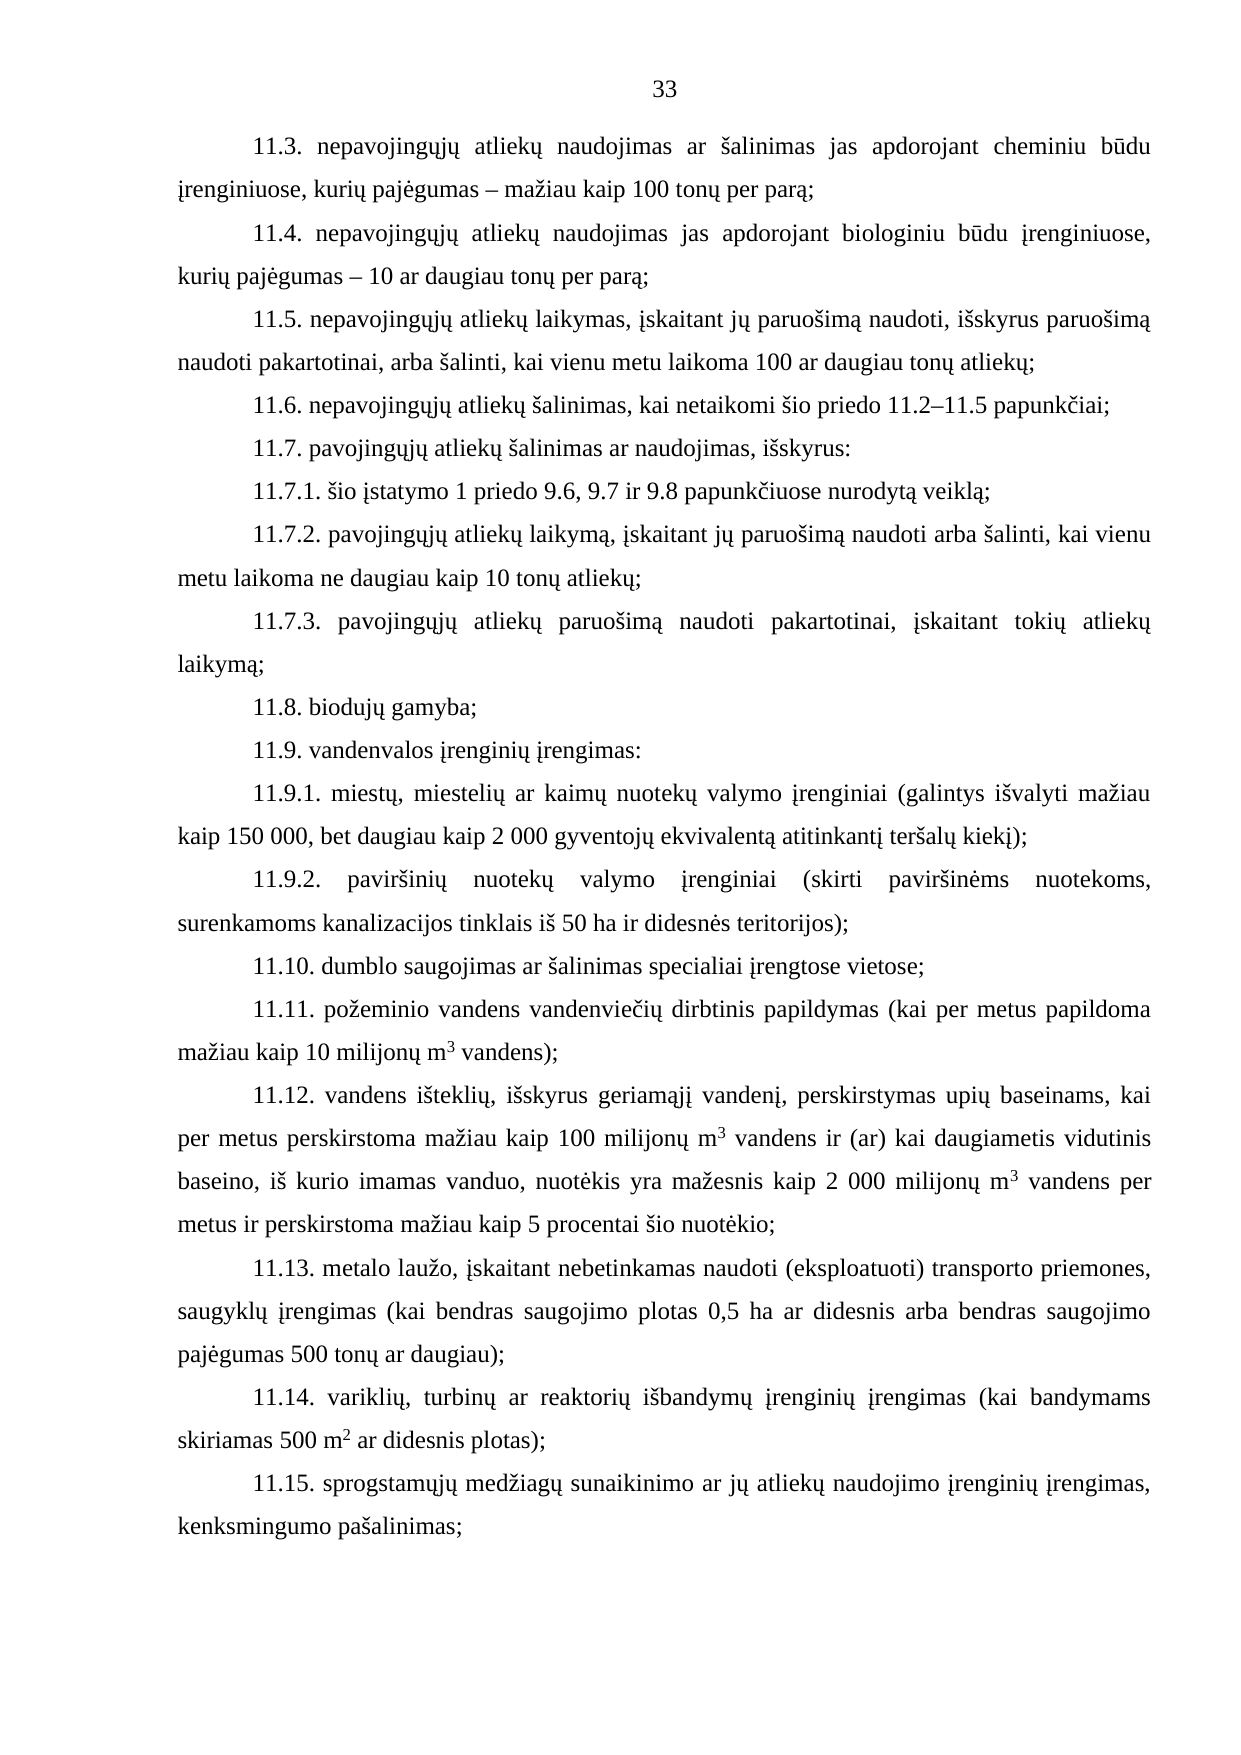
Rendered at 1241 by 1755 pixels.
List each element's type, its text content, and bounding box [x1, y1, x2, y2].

text 11.12. vandens išteklių, išskyrus geriamąjį vandenį, perskirstymas upių baseinams, kai per metus perskirstoma mažiau kaip 100 milijonų m3 vandens ir (ar) kai daugiametis vidutinis baseino, iš kurio imamas vanduo, nuotėkis yra mažesnis kaip 2 000 milijonų m3 vandens per metus ir perskirstoma mažiau kaip 5 procentai šio nuotėkio; [177, 1080, 1152, 1238]
text 11.7.3. pavojingųjų atliekų paruošimą naudoti pakartotinai, įskaitant tokių atliekų laikymą; [177, 606, 1152, 678]
text 11.4. nepavojingųjų atliekų naudojimas jas apdorojant biologiniu būdu įrenginiuose, kurių pajėgumas – 10 ar daugiau tonų per parą; [177, 218, 1152, 289]
text 11.13. metalo laužo, įskaitant nebetinkamas naudoti (eksploatuoti) transporto priemones, saugyklų įrengimas (kai bendras saugojimo plotas 0,5 ha ar didesnis arba bendras saugojimo pajėgumas 500 tonų ar daugiau); [177, 1253, 1152, 1368]
text 11.15. sprogstamųjų medžiagų sunaikinimo ar jų atliekų naudojimo įrenginių įrengimas, kenksmingumo pašalinimas; [177, 1468, 1152, 1540]
text 11.3. nepavojingųjų atliekų naudojimas ar šalinimas jas apdorojant cheminiu būdu įrenginiuose, kurių pajėgumas – mažiau kaip 100 tonų per parą; [177, 131, 1152, 203]
text 11.9.1. miestų, miestelių ar kaimų nuotekų valymo įrenginiai (galintys išvalyti mažiau kaip 150 000, bet daugiau kaip 2 000 gyventojų ekvivalentą atitinkantį teršalų kiekį); [177, 778, 1152, 850]
text 11.7.2. pavojingųjų atliekų laikymą, įskaitant jų paruošimą naudoti arba šalinti, kai vienu metu laikoma ne daugiau kaip 10 tonų atliekų; [177, 519, 1152, 591]
text 11.9. vandenvalos įrenginių įrengimas: [177, 735, 1152, 764]
text 11.5. nepavojingųjų atliekų laikymas, įskaitant jų paruošimą naudoti, išskyrus paruošimą naudoti pakartotinai, arba šalinti, kai vienu metu laikoma 100 ar daugiau tonų atliekų; [177, 304, 1152, 376]
text 11.14. variklių, turbinų ar reaktorių išbandymų įrenginių įrengimas (kai bandymams skiriamas 500 m2 ar didesnis plotas); [177, 1382, 1152, 1454]
text 11.11. požeminio vandens vandenviečių dirbtinis papildymas (kai per metus papildoma mažiau kaip 10 milijonų m3 vandens); [177, 994, 1152, 1066]
text 11.10. dumblo saugojimas ar šalinimas specialiai įrengtose vietose; [177, 951, 1152, 979]
text 11.8. biodujų gamyba; [177, 692, 1152, 721]
text 11.7. pavojingųjų atliekų šalinimas ar naudojimas, išskyrus: [177, 433, 1152, 462]
text 11.7.1. šio įstatymo 1 priedo 9.6, 9.7 ir 9.8 papunkčiuose nurodytą veiklą; [177, 476, 1152, 505]
text 11.6. nepavojingųjų atliekų šalinimas, kai netaikomi šio priedo 11.2–11.5 papunkčiai; [177, 390, 1152, 419]
text 11.9.2. paviršinių nuotekų valymo įrenginiai (skirti paviršinėms nuotekoms, surenkamoms kanalizacijos tinklais iš 50 ha ir didesnės teritorijos); [177, 864, 1152, 936]
